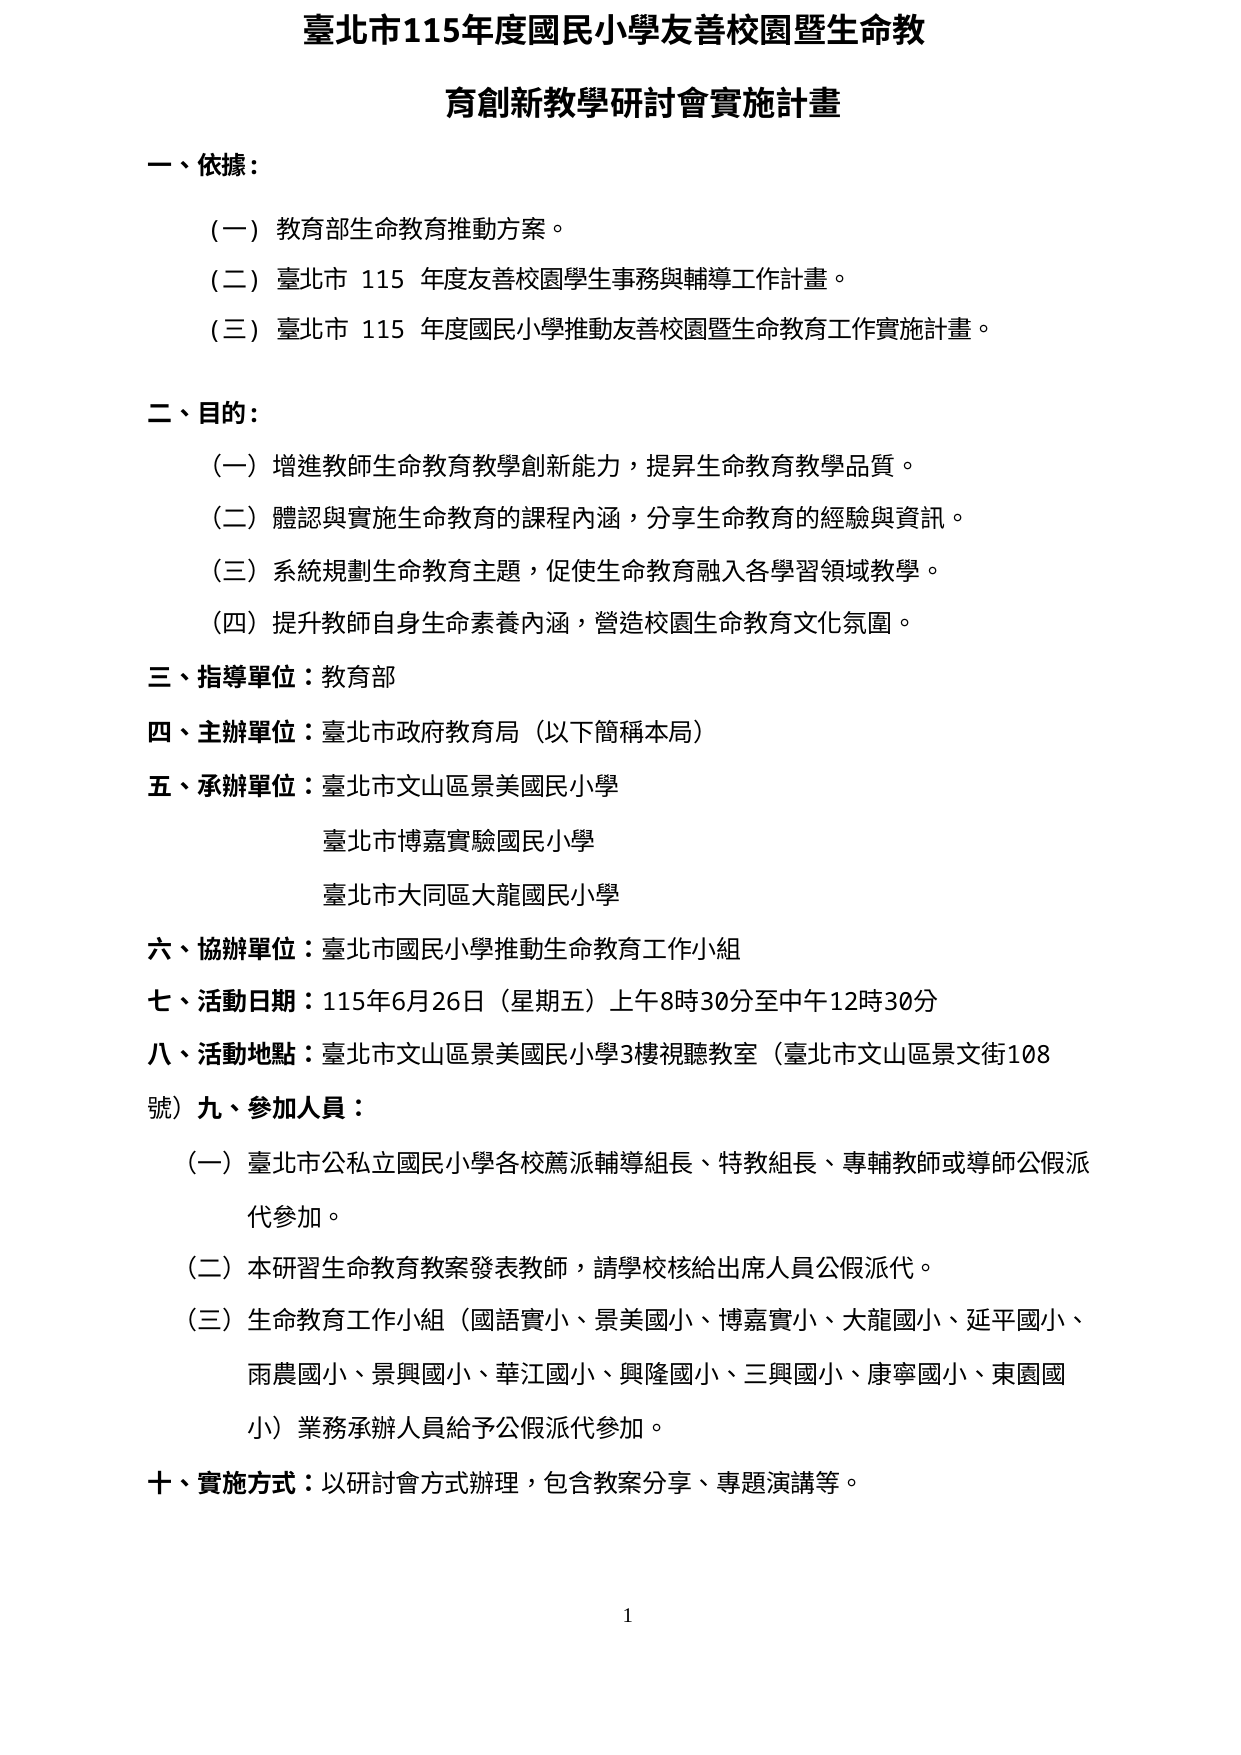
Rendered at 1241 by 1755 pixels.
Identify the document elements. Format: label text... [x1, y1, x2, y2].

text （三）生命教育工作小組（國語實小、景美國小、博嘉實小、大龍國小、延平國小、雨農國小、景興國小、華江國小、興隆國小、三興國小、康寧國小、東園國 小）業務承辦人員給予公假派代參加。 [173, 1300, 1098, 1445]
text 八、活動地點：臺北市文山區景美國民小學3樓視聽教室（臺北市文山區景文街108號）九、參加人員： [148, 1034, 1099, 1125]
text （一）增進教師生命教育教學創新能力，提昇生命教育教學品質。 [198, 446, 1108, 482]
text (二) 臺北市 115 年度友善校園學生事務與輔導工作計畫。 [207, 260, 1108, 296]
subtitle 一、依據: [148, 149, 1108, 181]
subtitle 二、目的: [148, 393, 1108, 429]
text 七、活動日期：115年6月26日（星期五）上午8時30分至中午12時30分 [148, 982, 1108, 1018]
text （一）臺北市公私立國民小學各校薦派輔導組長、特教組長、專輔教師或導師公假派代參加。 [173, 1143, 1098, 1234]
text （三）系統規劃生命教育主題，促使生命教育融入各學習領域教學。 [198, 551, 1108, 587]
text （二）體認與實施生命教育的課程內涵，分享生命教育的經驗與資訊。 [198, 498, 1108, 535]
text 十、實施方式：以研討會方式辦理，包含教案分享、專題演講等。 [148, 1463, 1108, 1499]
text （二）本研習生命教育教案發表教師，請學校核給出席人員公假派代。 [173, 1252, 1108, 1284]
text 臺北市博嘉實驗國民小學 臺北市大同區大龍國民小學 [323, 821, 623, 912]
text (三) 臺北市 115 年度國民小學推動友善校園暨生命教育工作實施計畫。 [207, 309, 1108, 346]
text （四）提升教師自身生命素養內涵，營造校園生命教育文化氛圍。三、指導單位：教育部 [148, 603, 923, 694]
text (一) 教育部生命教育推動方案。 [207, 210, 1108, 246]
text 六、協辦單位：臺北市國民小學推動生命教育工作小組 [148, 930, 1108, 966]
subtitle 臺北市115年度國民小學友善校園暨生命教育創新教學研討會實施計畫 [302, 4, 953, 125]
text 四、主辦單位：臺北市政府教育局（以下簡稱本局）五、承辦單位：臺北市文山區景美國民小學 [148, 712, 724, 803]
